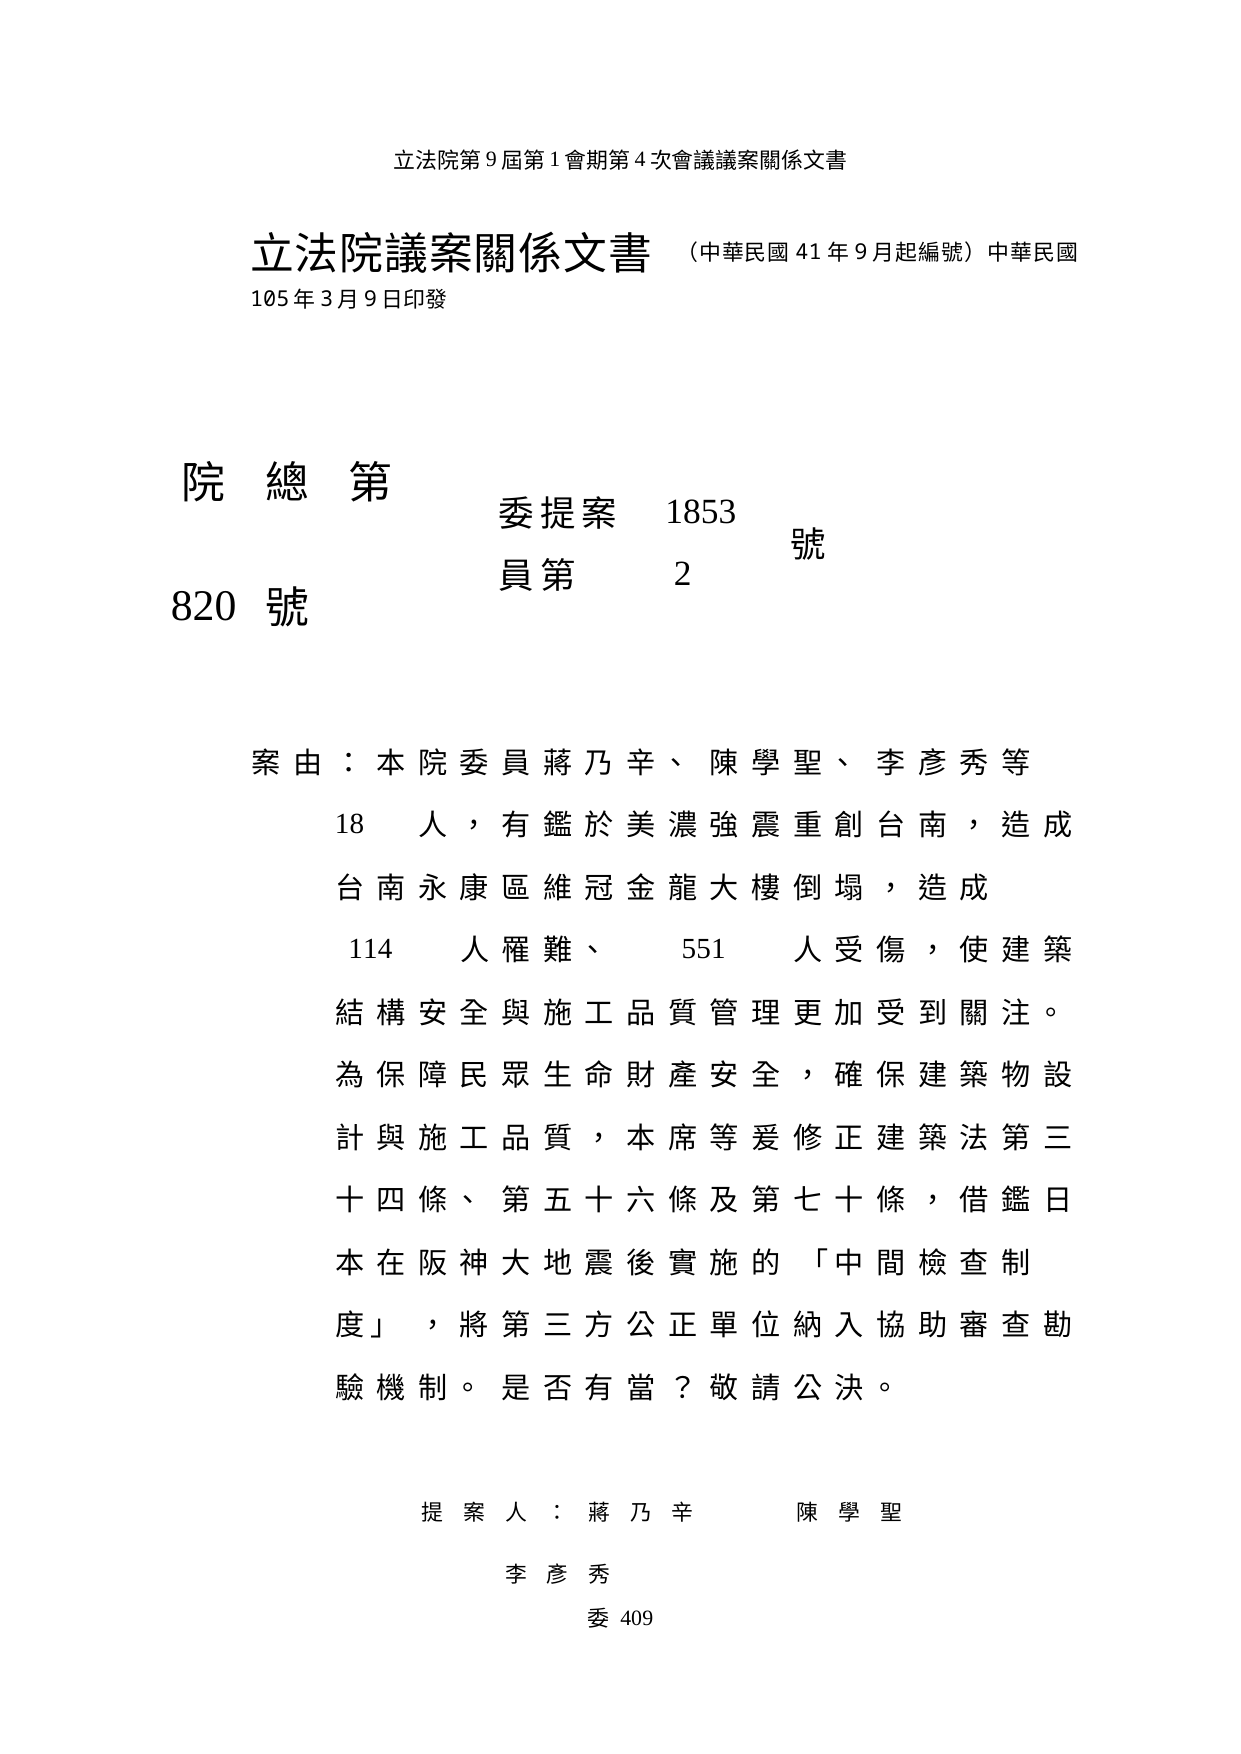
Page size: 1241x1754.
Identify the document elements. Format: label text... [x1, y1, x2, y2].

text 案由：本院委員蔣乃辛、陳學聖、李彥秀等18人，有鑑於美濃強震重創台南，造成台南永康區維冠金龍大樓倒塌，造成114人罹難、551人受傷，使建築結構安全與施工品質管理更加受到關注。為保障民眾生命財產安全，確保建築物設計與施工品質，本席等爰修正建築法第三十四條、第五十六條及第七十條，借鑑日本在阪神大地震後實施的「中間檢查制度」，將第三方公正單位納入協助審查勘驗機制。是否有當？敬請公決。 [217, 719, 1078, 1406]
table_header 院總第820號 [162, 406, 420, 656]
table_header 18532 [640, 406, 751, 656]
table_header 委員 [420, 406, 534, 656]
table_header [788, 406, 793, 656]
text 提案人：蔣乃辛 陳學聖 李彥秀 [403, 1469, 1012, 1594]
table_header [793, 406, 807, 656]
text 立法院議案關係文書 （中華民國41年9月起編號）中華民國105年3月9日印發 [250, 219, 1078, 314]
table_header 提案第 [534, 406, 639, 656]
table_header 號 [751, 406, 788, 656]
